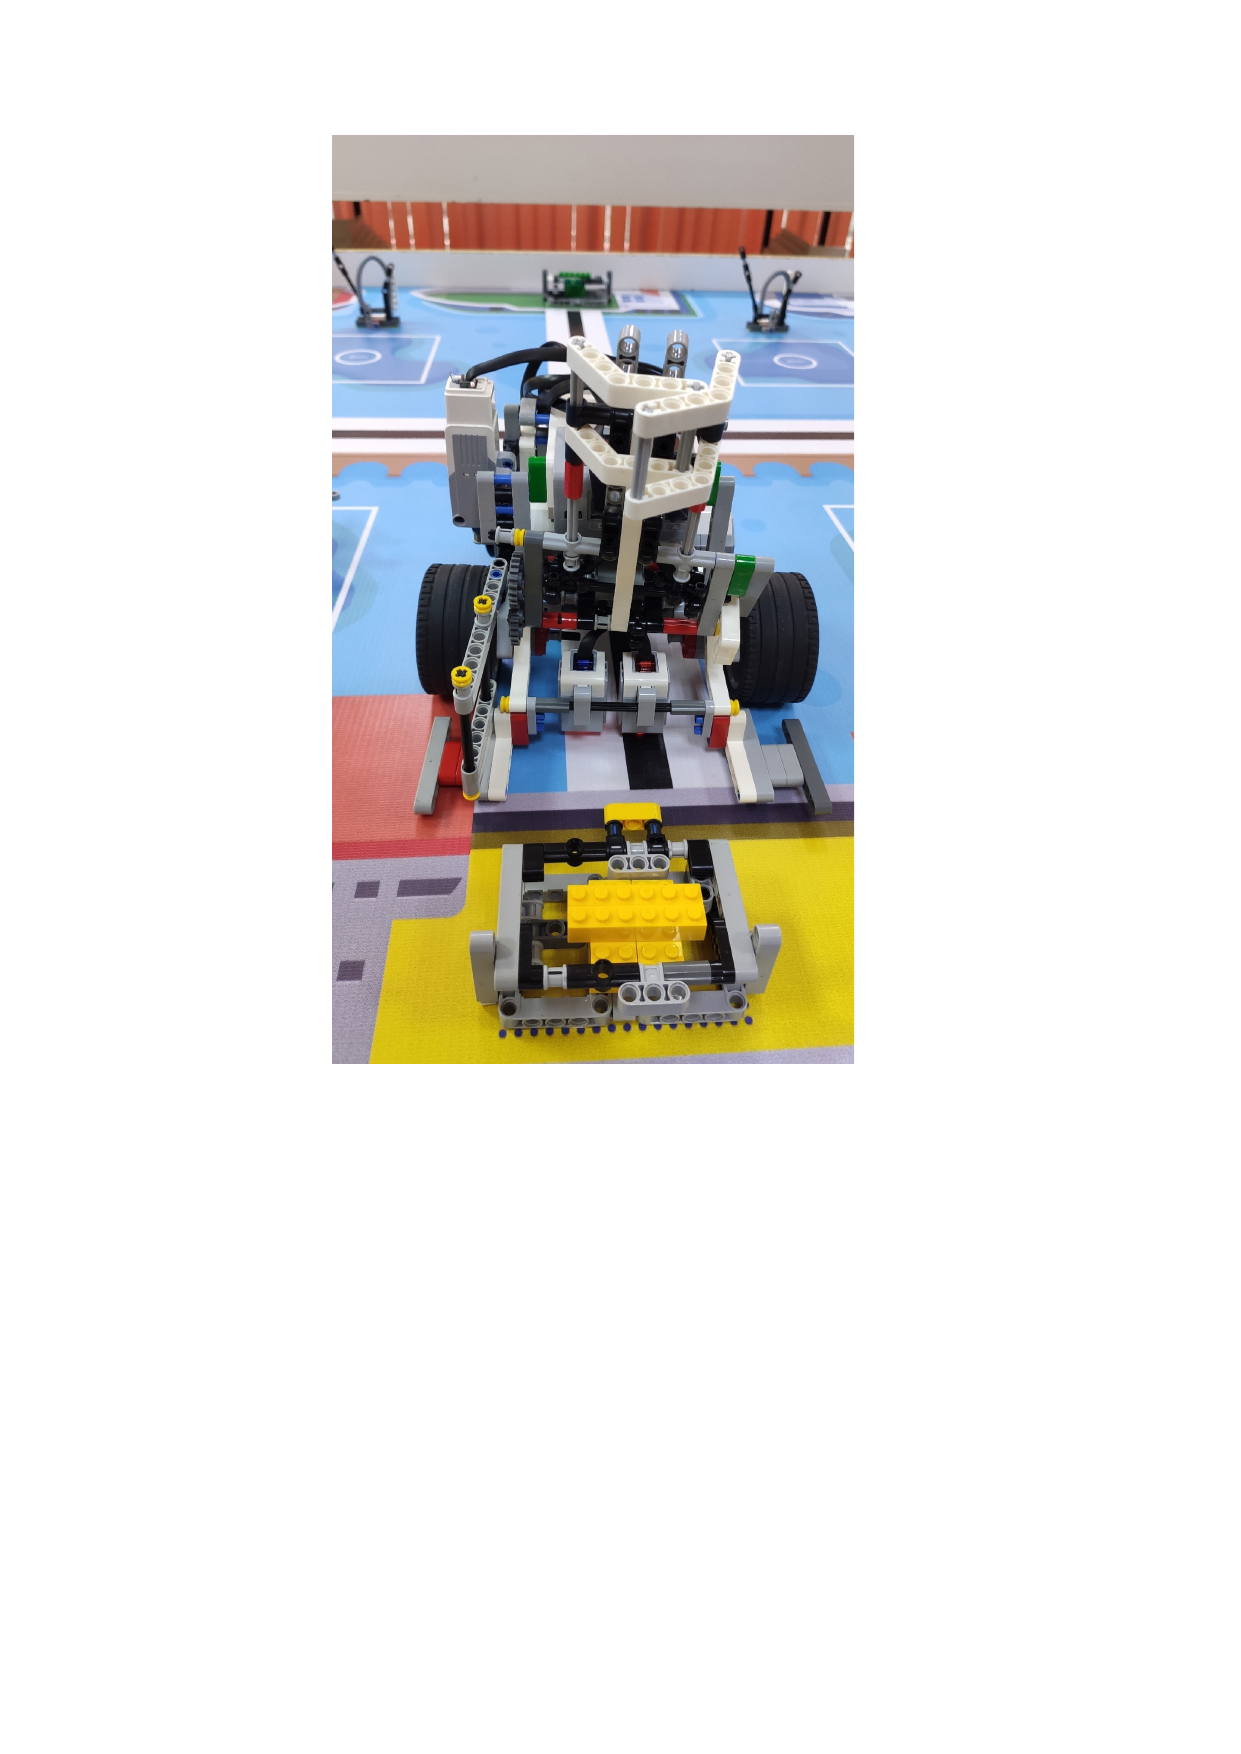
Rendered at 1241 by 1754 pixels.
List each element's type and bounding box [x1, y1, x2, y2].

picture [332, 135, 855, 1064]
